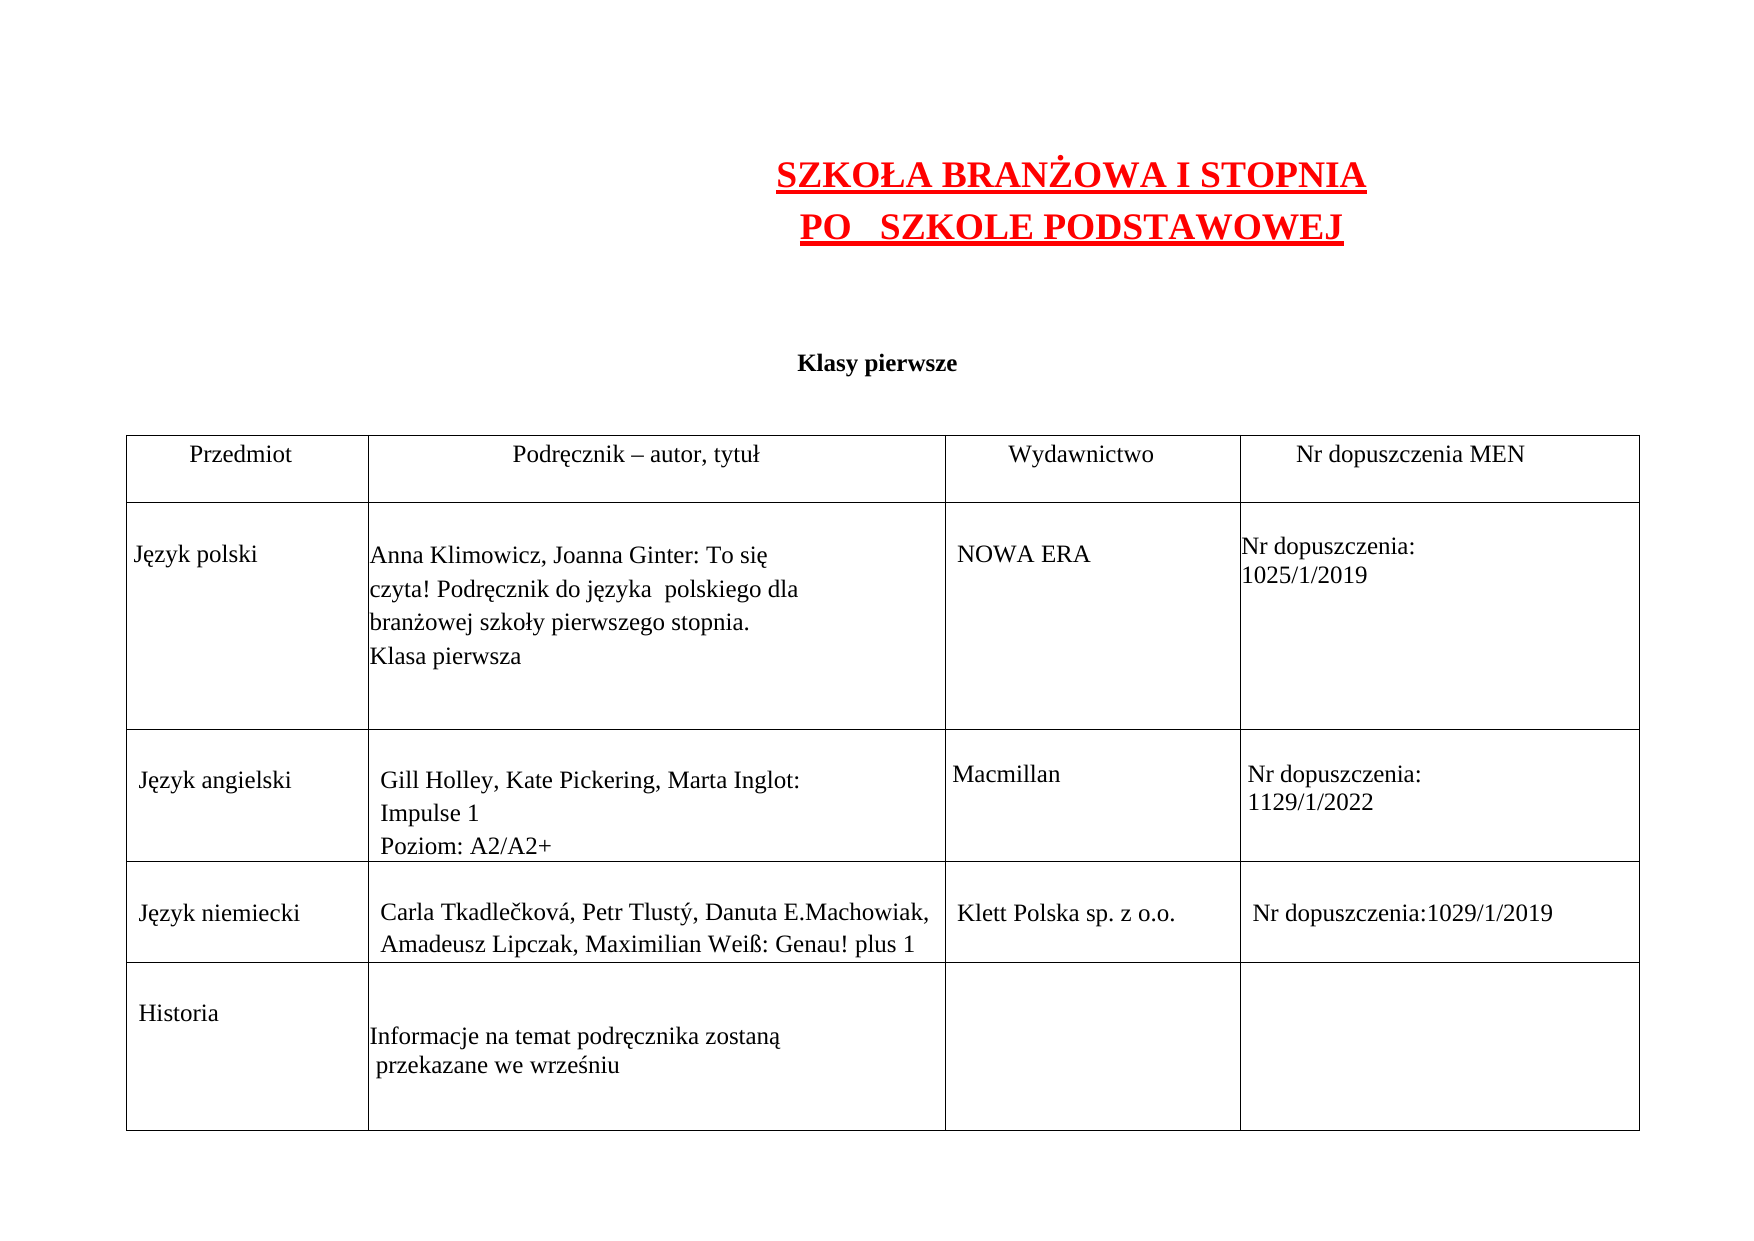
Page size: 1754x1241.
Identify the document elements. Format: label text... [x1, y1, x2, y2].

table_header Przedmiot [127, 436, 368, 502]
table_cell Język polski [127, 503, 368, 729]
table_cell Historia [127, 963, 368, 1129]
table_cell Carla Tkadlečková, Petr Tlustý, Danuta E.Machowiak, Amadeusz Lipczak, Maximilian Weiß: Genau! plus 1 [369, 862, 945, 962]
table_cell Język angielski [127, 730, 368, 861]
table_header Podręcznik – autor, tytuł [369, 436, 945, 502]
table_header Nr dopuszczenia MEN [1241, 436, 1639, 502]
table_cell Język niemiecki [127, 862, 368, 962]
table_cell Nr dopuszczenia: 1025/1/2019 [1241, 503, 1639, 729]
table_cell NOWA ERA [946, 503, 1240, 729]
text Klasy pierwsze [493, 348, 1261, 377]
table_cell Macmillan [946, 730, 1240, 861]
table_cell Anna Klimowicz, Joanna Ginter: To się czyta! Podręcznik do języka polskiego dla branżowej szkoły pierwszego stopnia. Klasa pierwsza [369, 503, 945, 729]
table_cell Nr dopuszczenia: 1129/1/2022 [1241, 730, 1639, 861]
table_cell Gill Holley, Kate Pickering, Marta Inglot: Impulse 1 Poziom: A2/A2+ [369, 730, 945, 861]
table_cell Informacje na temat podręcznika zostaną przekazane we wrześniu [369, 963, 945, 1129]
table_cell Klett Polska sp. z o.o. [946, 862, 1240, 962]
table_cell [1241, 963, 1639, 1129]
table_cell [946, 963, 1240, 1129]
text PO SZKOLE PODSTAWOWEJ [493, 204, 1650, 247]
table_header Wydawnictwo [946, 436, 1240, 502]
table_cell Nr dopuszczenia:1029/1/2019 [1241, 862, 1639, 962]
text SZKOŁA BRANŻOWA I STOPNIA [493, 152, 1650, 196]
